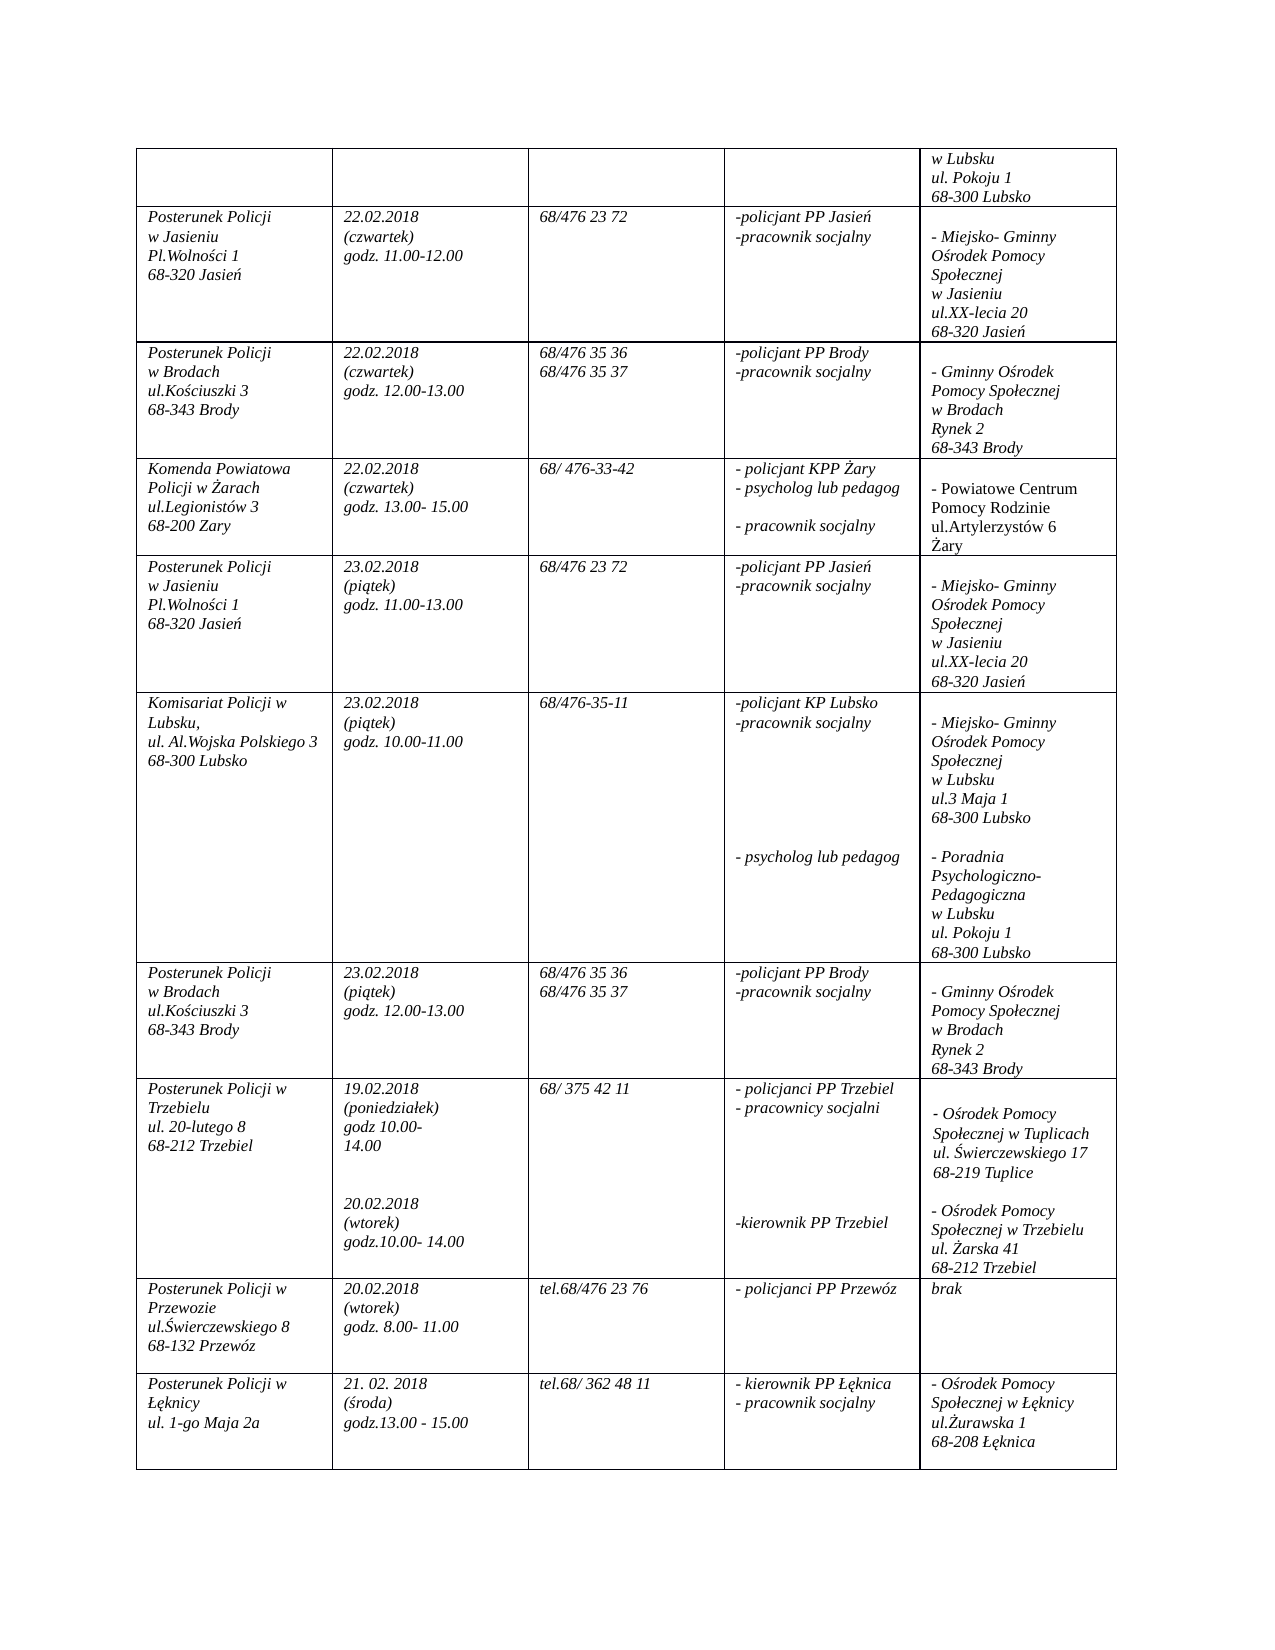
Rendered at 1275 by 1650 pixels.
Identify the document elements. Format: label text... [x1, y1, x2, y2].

table_cell [529, 149, 724, 206]
table_cell 22.02.2018 (czwartek) godz. 13.00- 15.00 [333, 459, 528, 555]
table_cell 22.02.2018 (czwartek) godz. 12.00-13.00 [333, 343, 528, 457]
table_cell tel.68/476 23 76 [529, 1279, 724, 1373]
table_cell 23.02.2018 (piątek) godz. 11.00-13.00 [333, 556, 528, 692]
table_cell Posterunek Policji w Łęknicy ul. 1-go Maja 2a [137, 1374, 332, 1468]
table_cell -policjant KP Lubsko -pracownik socjalny - psycholog lub pedagog [725, 693, 919, 962]
table_cell [137, 149, 332, 206]
table_cell - policjant KPP Żary - psycholog lub pedagog - pracownik socjalny [725, 459, 919, 555]
table_cell - Miejsko- Gminny Ośrodek Pomocy Społecznej w Jasieniu ul.XX-lecia 20 68-320 Jasień [921, 556, 1116, 692]
table_cell - Gminny Ośrodek Pomocy Społecznej w Brodach Rynek 2 68-343 Brody [921, 343, 1116, 457]
table_cell - policjanci PP Przewóz [725, 1279, 919, 1373]
table_cell 19.02.2018 (poniedziałek) godz 10.00- 14.00 20.02.2018 (wtorek) godz.10.00- 14.00 [333, 1079, 528, 1277]
table_cell w Lubsku ul. Pokoju 1 68-300 Lubsko [921, 149, 1116, 206]
table_cell 68/ 476-33-42 [529, 459, 724, 555]
table_cell 23.02.2018 (piątek) godz. 10.00-11.00 [333, 693, 528, 962]
table_cell Komisariat Policji w Lubsku, ul. Al.Wojska Polskiego 3 68-300 Lubsko [137, 693, 332, 962]
table_cell brak [921, 1279, 1116, 1373]
table_cell - Gminny Ośrodek Pomocy Społecznej w Brodach Rynek 2 68-343 Brody [921, 963, 1116, 1078]
table_cell - Miejsko- Gminny Ośrodek Pomocy Społecznej w Lubsku ul.3 Maja 1 68-300 Lubsko - Poradnia Psychologiczno-Pedagogiczna w Lubsku ul. Pokoju 1 68-300 Lubsko [921, 693, 1116, 962]
table_cell Posterunek Policji w Jasieniu Pl.Wolności 1 68-320 Jasień [137, 556, 332, 692]
table_cell Posterunek Policji w Trzebielu ul. 20-lutego 8 68-212 Trzebiel [137, 1079, 332, 1277]
table_cell -policjant PP Brody -pracownik socjalny [725, 343, 919, 457]
table_cell - policjanci PP Trzebiel - pracownicy socjalni -kierownik PP Trzebiel [725, 1079, 919, 1277]
table_cell 68/476 23 72 [529, 207, 724, 341]
table_cell 68/476 35 36 68/476 35 37 [529, 343, 724, 457]
table_cell 68/476 35 36 68/476 35 37 [529, 963, 724, 1078]
table_cell - Miejsko- Gminny Ośrodek Pomocy Społecznej w Jasieniu ul.XX-lecia 20 68-320 Jasień [921, 207, 1116, 341]
table_cell 21. 02. 2018 (środa) godz.13.00 - 15.00 [333, 1374, 528, 1468]
table_cell 23.02.2018 (piątek) godz. 12.00-13.00 [333, 963, 528, 1078]
table_cell Posterunek Policji w Brodach ul.Kościuszki 3 68-343 Brody [137, 343, 332, 457]
table_cell 68/ 375 42 11 [529, 1079, 724, 1277]
table_cell 22.02.2018 (czwartek) godz. 11.00-12.00 [333, 207, 528, 341]
table_cell tel.68/ 362 48 11 [529, 1374, 724, 1468]
table_cell Posterunek Policji w Przewozie ul.Świerczewskiego 8 68-132 Przewóz [137, 1279, 332, 1373]
table_cell -policjant PP Jasień -pracownik socjalny [725, 207, 919, 341]
table_cell - kierownik PP Łęknica - pracownik socjalny [725, 1374, 919, 1468]
table_cell Posterunek Policji w Brodach ul.Kościuszki 3 68-343 Brody [137, 963, 332, 1078]
table_cell 68/476 23 72 [529, 556, 724, 692]
table_cell -policjant PP Brody -pracownik socjalny [725, 963, 919, 1078]
table_cell 20.02.2018 (wtorek) godz. 8.00- 11.00 [333, 1279, 528, 1373]
table_cell Posterunek Policji w Jasieniu Pl.Wolności 1 68-320 Jasień [137, 207, 332, 341]
table_cell -policjant PP Jasień -pracownik socjalny [725, 556, 919, 692]
table_cell 68/476-35-11 [529, 693, 724, 962]
table_cell [725, 149, 919, 206]
table_cell - Ośrodek Pomocy Społecznej w Łęknicy ul.Żurawska 1 68-208 Łęknica [921, 1374, 1116, 1468]
table_cell [333, 149, 528, 206]
table_cell Komenda Powiatowa Policji w Żarach ul.Legionistów 3 68-200 Zary [137, 459, 332, 555]
table_cell - Ośrodek Pomocy Społecznej w Tuplicach ul. Świerczewskiego 17 68-219 Tuplice - Ośrodek Pomocy Społecznej w Trzebielu ul. Żarska 41 68-212 Trzebiel [921, 1079, 1116, 1277]
table_cell - Powiatowe Centrum Pomocy Rodzinie ul.Artylerzystów 6 Żary [921, 459, 1116, 555]
